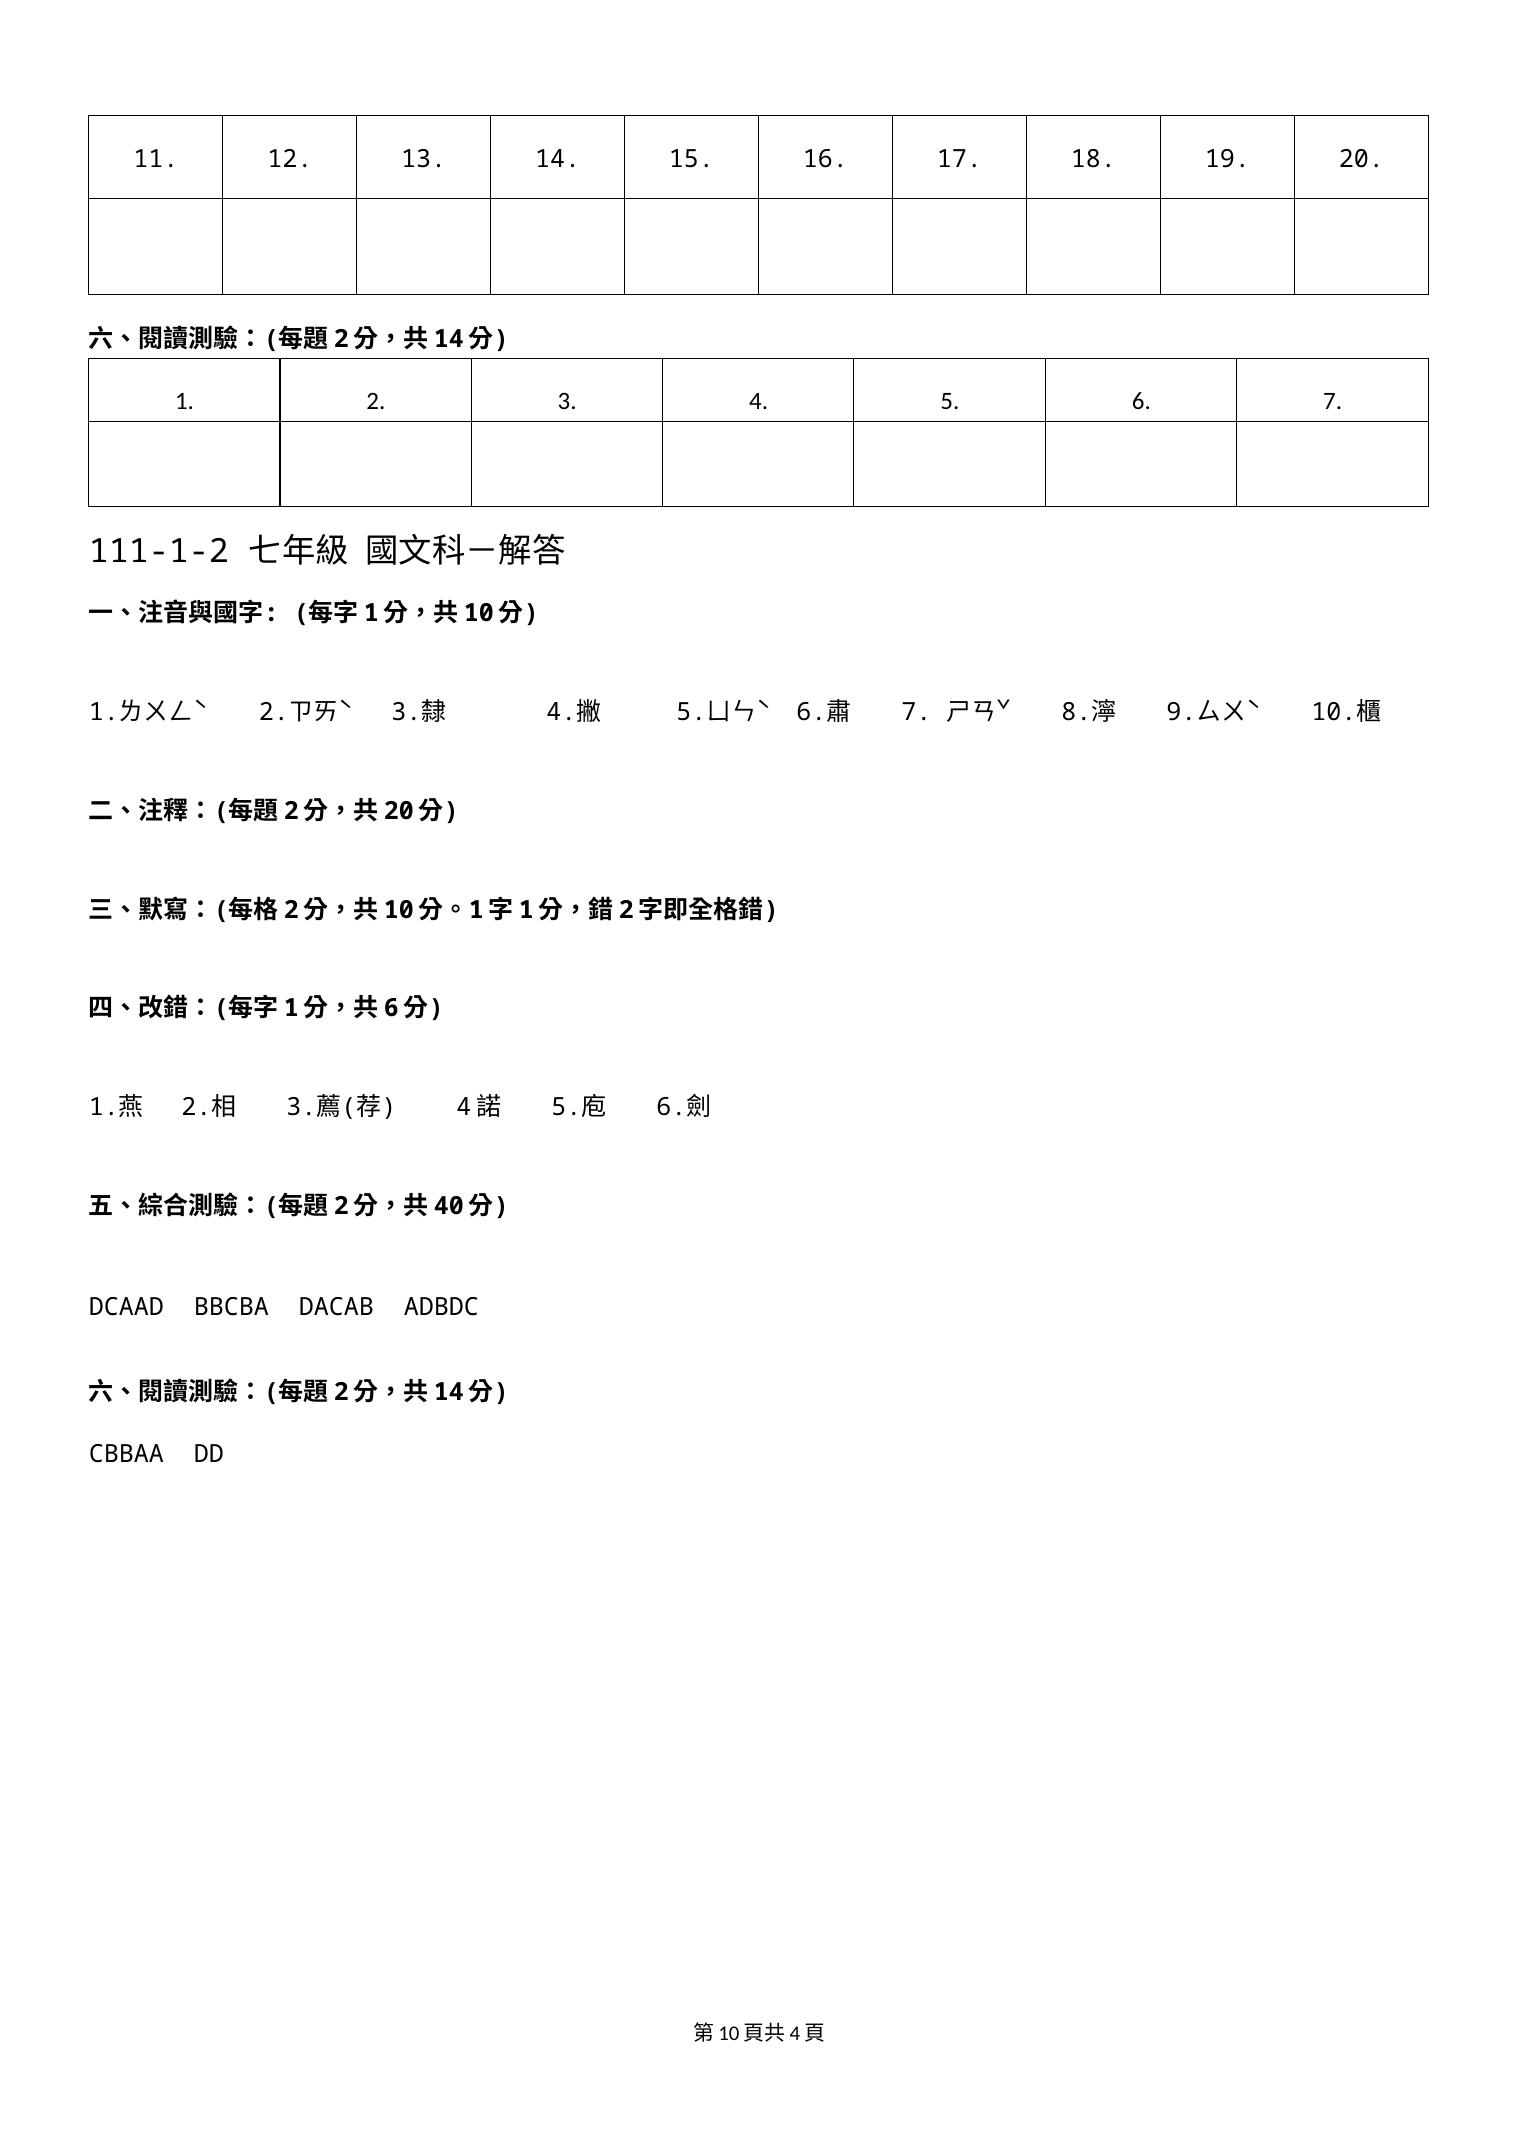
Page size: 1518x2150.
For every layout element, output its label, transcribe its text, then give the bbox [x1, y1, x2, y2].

table_cell [1046, 422, 1236, 506]
table_header 5. [854, 359, 1045, 421]
table_cell 14. [491, 116, 624, 197]
table_cell [1295, 199, 1428, 294]
table_cell 15. [625, 116, 758, 197]
table_header 4. [663, 359, 853, 421]
table_cell 19. [1161, 116, 1294, 197]
table_cell [357, 199, 490, 294]
table_header 3. [472, 359, 662, 421]
table_cell [663, 422, 853, 506]
table_cell [472, 422, 662, 506]
table_cell [281, 422, 471, 506]
table_cell 18. [1027, 116, 1160, 197]
table_cell [625, 199, 758, 294]
table_cell 17. [893, 116, 1026, 197]
text 三、默寫：(每格2分，共10分。1字1分，錯2字即全格錯) [89, 866, 1429, 928]
table_cell [1161, 199, 1294, 294]
text 五、綜合測驗：(每題2分，共40分) [89, 1162, 1429, 1224]
table_header 7. [1237, 359, 1428, 421]
table_cell [759, 199, 892, 294]
text 四、改錯：(每字1分，共6分) [89, 964, 1429, 1027]
table_cell 11. [89, 116, 222, 197]
table_cell 16. [759, 116, 892, 197]
table_cell [223, 199, 356, 294]
table_header 1. [89, 359, 279, 421]
table_cell [893, 199, 1026, 294]
text 六、閱讀測驗：(每題2分，共14分) [89, 1348, 1429, 1411]
text 1.燕 2.相 3.薦(荐) 4諾 5.庖 6.劍 [89, 1063, 1429, 1126]
text 1.ㄌㄨㄥˋ 2.ㄗㄞˋ 3.隸 4.撇 5.ㄩㄣˋ 6.肅 7. ㄕㄢˇ 8.濘 9.ㄙㄨˋ 10.櫃 [89, 668, 1429, 731]
table_cell 20. [1295, 116, 1428, 197]
table_cell [1027, 199, 1160, 294]
text DCAAD BBCBA DACAB ADBDC [89, 1261, 1429, 1323]
text CBBAA DD [89, 1411, 1429, 1473]
table_cell [1237, 422, 1428, 506]
table_cell 13. [357, 116, 490, 197]
text 六、閱讀測驗：(每題2分，共14分) [89, 295, 1429, 357]
table_header 2. [281, 359, 471, 421]
table_cell [854, 422, 1045, 506]
table_header 6. [1046, 359, 1236, 421]
text 一、注音與國字: (每字1分，共10分) [89, 569, 1429, 632]
table_cell [89, 422, 279, 506]
table_cell [491, 199, 624, 294]
table_cell [89, 199, 222, 294]
text 111-1-2 七年級 國文科－解答 [89, 507, 1429, 569]
text 二、注釋：(每題2分，共20分) [89, 767, 1429, 829]
table_cell 12. [223, 116, 356, 197]
